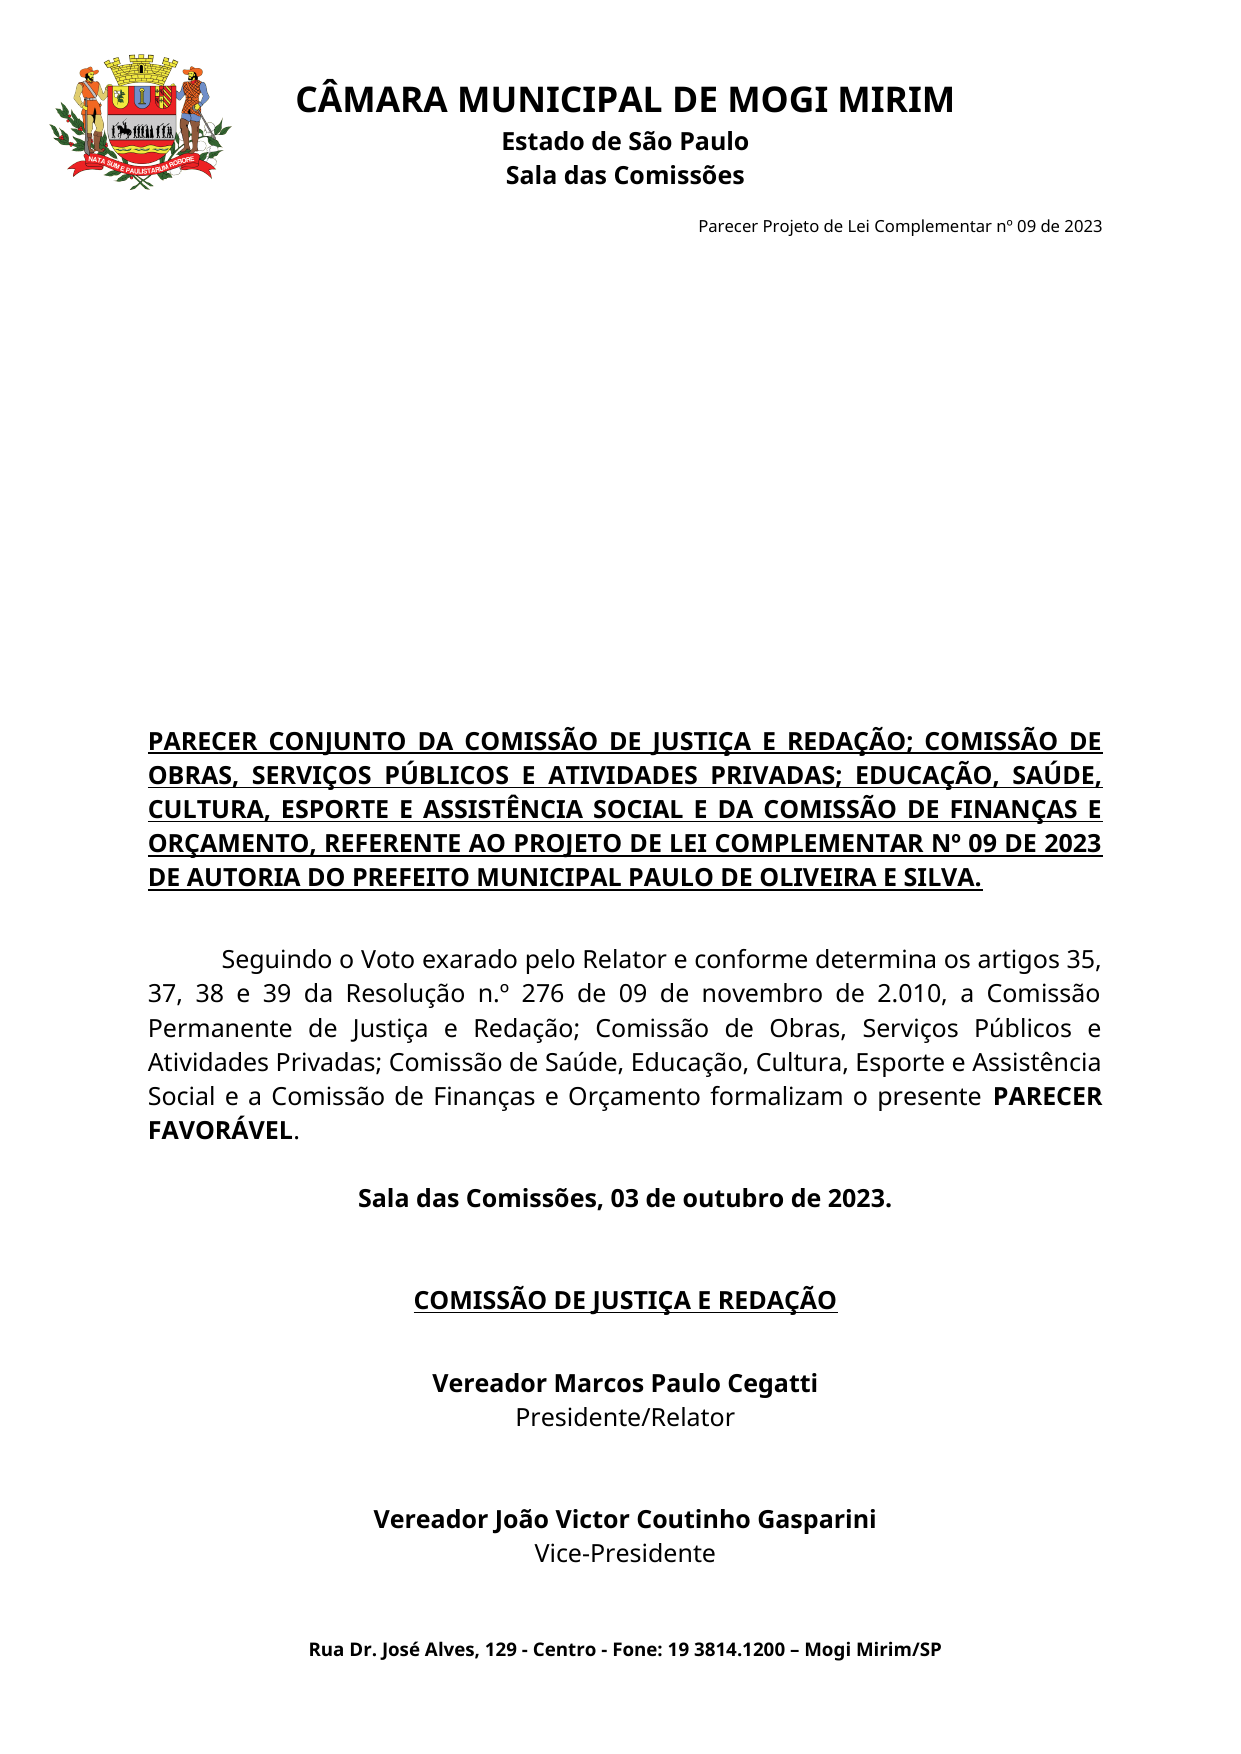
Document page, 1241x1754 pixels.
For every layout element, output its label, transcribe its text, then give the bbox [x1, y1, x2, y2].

text Vereador Marcos Paulo Cegatti [148, 1365, 1103, 1399]
text Sala das Comissões, 03 de outubro de 2023. [148, 1181, 1103, 1214]
text Vice-Presidente [148, 1536, 1103, 1570]
picture [26, 42, 253, 202]
text Vereador João Victor Coutinho Gasparini [148, 1502, 1103, 1536]
text CULTURA, ESPORTE E ASSISTÊNCIA SOCIAL E DA COMISSÃO DE FINANÇAS E [148, 788, 1103, 821]
text Seguindo o Voto exarado pelo Relator e conforme determina os artigos 35, 37, 38 e 39 da Resolução n.º 276 de 09 de novembro de 2.010, a Comissão Permanente de Justiça e Redação; Comissão de Obras, Serviços Públicos e Atividades Privadas; Comissão de Saúde, Educação, Cultura, Esporte e Assistência Social e a Comissão de Finanças e Orçamento formalizam o presente PARECER FAVORÁVEL. [148, 942, 1103, 1146]
text PARECER CONJUNTO DA COMISSÃO DE JUSTIÇA E REDAÇÃO; COMISSÃO DE [148, 724, 1103, 752]
text OBRAS, SERVIÇOS PÚBLICOS E ATIVIDADES PRIVADAS; EDUCAÇÃO, SAÚDE, [148, 754, 1103, 787]
text ORÇAMENTO, REFERENTE AO PROJETO DE LEI COMPLEMENTAR Nº 09 DE 2023 [148, 822, 1103, 855]
text DE AUTORIA DO PREFEITO MUNICIPAL PAULO DE OLIVEIRA E SILVA. [148, 857, 1103, 894]
text Presidente/Relator [148, 1399, 1103, 1433]
text COMISSÃO DE JUSTIÇA E REDAÇÃO [148, 1283, 1103, 1317]
